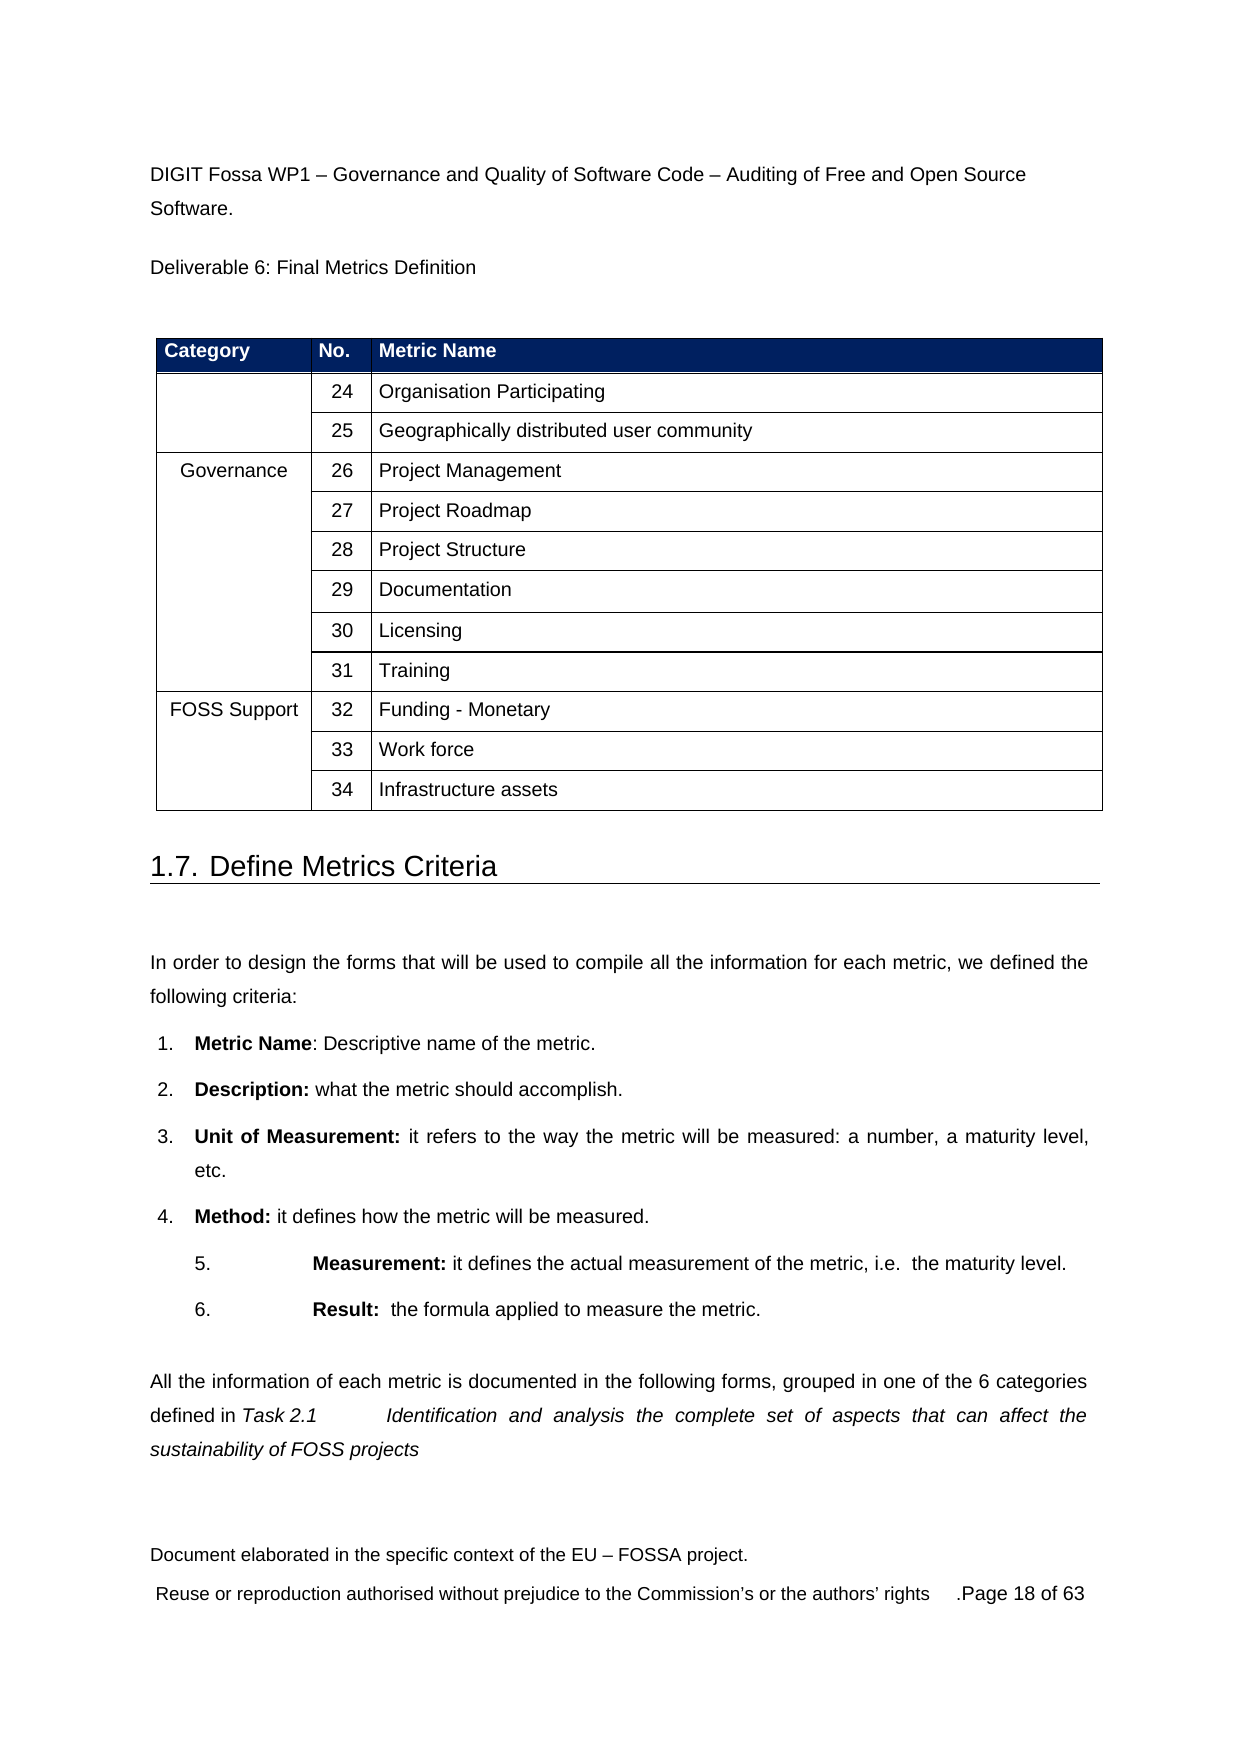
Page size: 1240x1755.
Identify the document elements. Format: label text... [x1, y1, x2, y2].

table_header Category [157, 339, 311, 372]
table_cell Project Management [372, 453, 1102, 491]
table_cell Project Roadmap [372, 492, 1102, 531]
table_cell Documentation [372, 571, 1102, 612]
table_cell 24 [312, 374, 371, 412]
list Result: the formula applied to measure the metric. [194, 1298, 1090, 1321]
list Measurement: it defines the actual measurement of the metric, i.e. the maturity level. [194, 1252, 1090, 1274]
table_cell [157, 374, 311, 452]
table_cell Infrastructure assets [372, 771, 1102, 810]
table_cell 30 [312, 613, 371, 651]
list Metric Name: Descriptive name of the metric. [157, 1031, 1090, 1054]
table_cell 26 [312, 453, 371, 491]
text In order to design the forms that will be used to compile all the information for each metric, we defined the following criteria: [150, 951, 1090, 1007]
table_cell Governance [157, 453, 311, 691]
list Method: it defines how the metric will be measured. [157, 1205, 1090, 1228]
list Description: what the metric should accomplish. [157, 1078, 1090, 1101]
list Define Metrics Criteria [150, 849, 1100, 883]
table_cell 31 [312, 653, 371, 691]
table_cell FOSS Support [157, 692, 311, 810]
table_cell Organisation Participating [372, 374, 1102, 412]
table_cell Work force [372, 732, 1102, 770]
table_cell Funding - Monetary [372, 692, 1102, 731]
table_header Metric Name [372, 339, 1102, 372]
table_cell Project Structure [372, 532, 1102, 570]
table_cell Geographically distributed user community [372, 413, 1102, 452]
table_header No. [312, 339, 371, 372]
table_cell 28 [312, 532, 371, 570]
text All the information of each metric is documented in the following forms, grouped in one of the 6 categories defined in Task 2.1 Identification and analysis the complete set of aspects that can affect the sustainability of FOSS projects [150, 1370, 1090, 1461]
table_cell 25 [312, 413, 371, 452]
table_cell Training [372, 653, 1102, 691]
table_cell 33 [312, 732, 371, 770]
table_cell 32 [312, 692, 371, 731]
table_cell 34 [312, 771, 371, 810]
table_cell 29 [312, 571, 371, 612]
list Unit of Measurement: it refers to the way the metric will be measured: a number, a maturity level, etc. [157, 1124, 1090, 1181]
table_cell Licensing [372, 613, 1102, 651]
table_cell 27 [312, 492, 371, 531]
